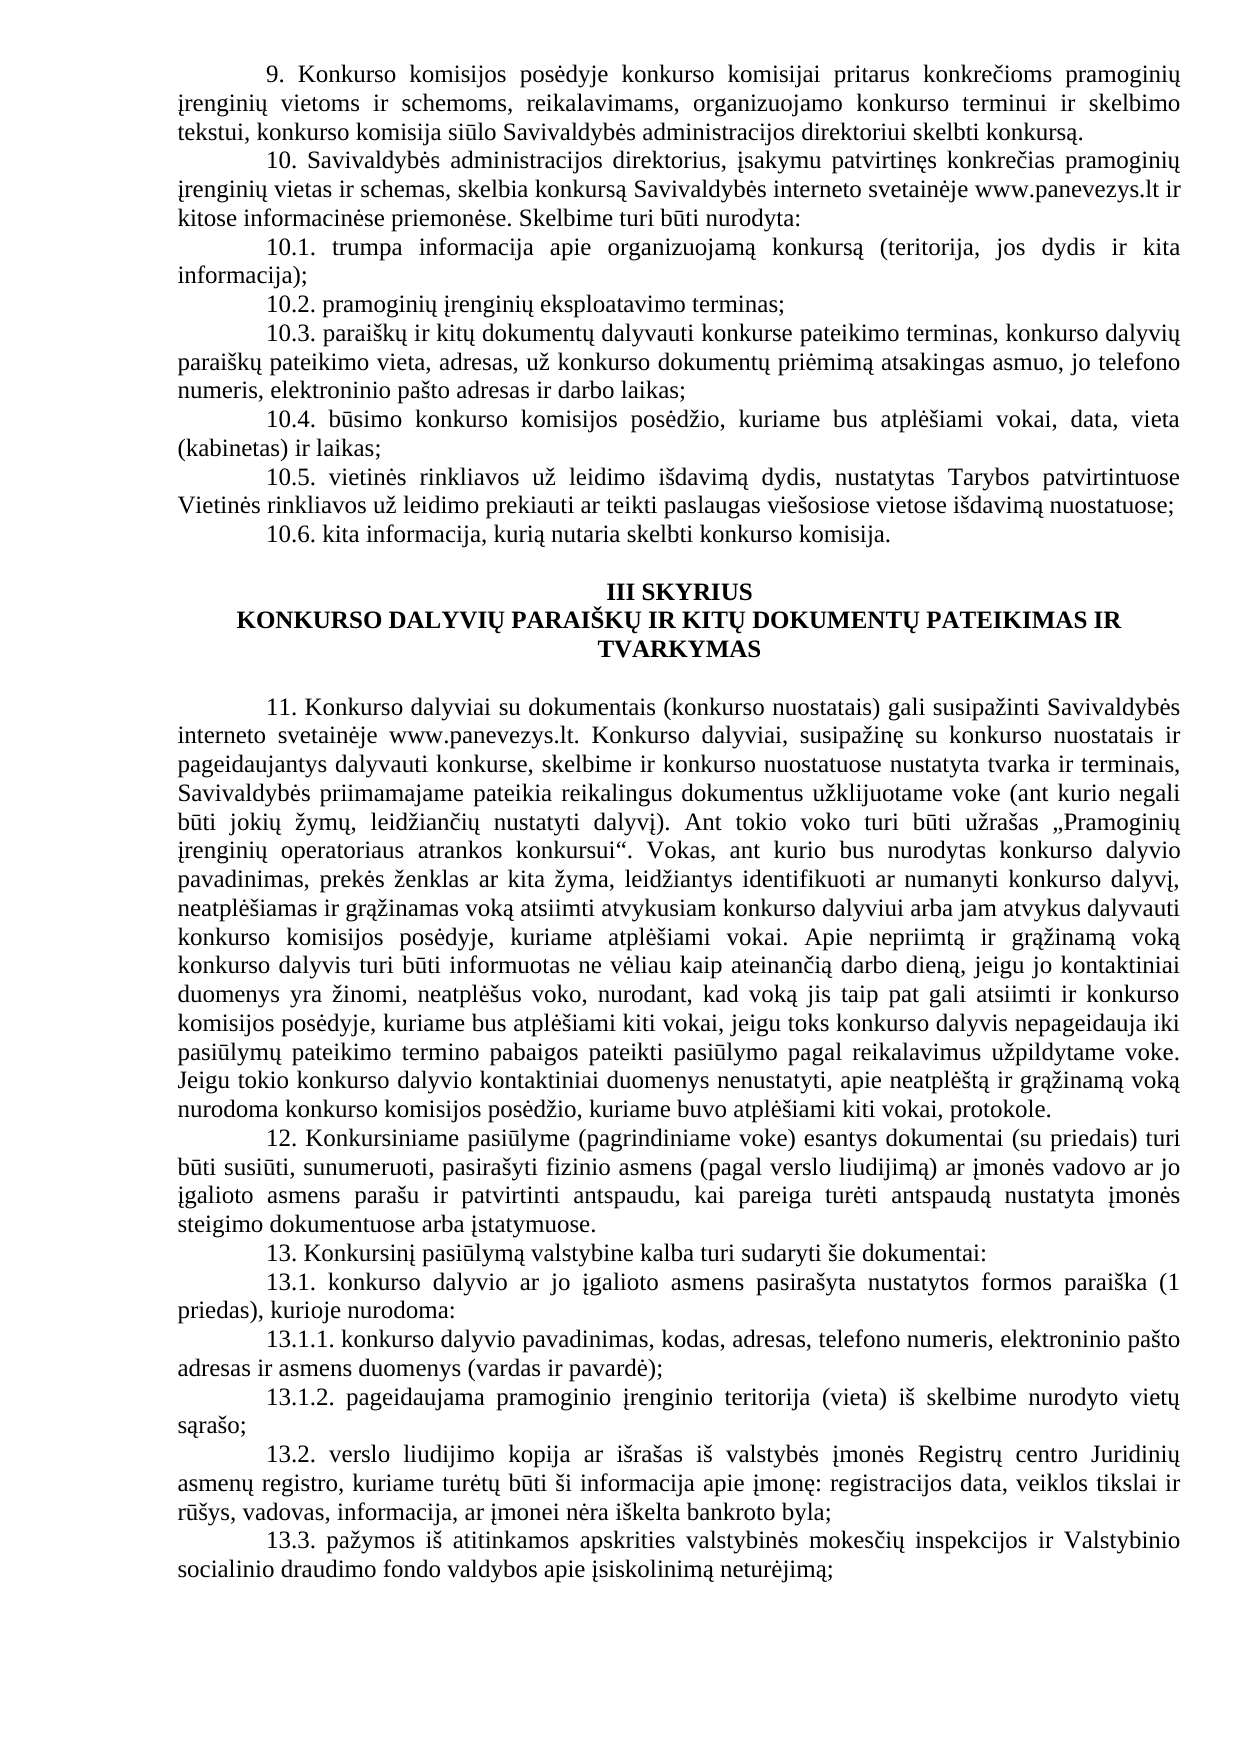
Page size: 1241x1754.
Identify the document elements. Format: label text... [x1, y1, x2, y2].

text 10.5. vietinės rinkliavos už leidimo išdavimą dydis, nustatytas Tarybos patvirtintuose Vietinės rinkliavos už leidimo prekiauti ar teikti paslaugas viešosiose vietose išdavimą nuostatuose; [177, 462, 1181, 519]
text 9. Konkurso komisijos posėdyje konkurso komisijai pritarus konkrečioms pramoginių įrenginių vietoms ir schemoms, reikalavimams, organizuojamo konkurso terminui ir skelbimo tekstui, konkurso komisija siūlo Savivaldybės administracijos direktoriui skelbti konkursą. [177, 59, 1181, 145]
text III SKYRIUS [177, 577, 1181, 605]
text 10.4. būsimo konkurso komisijos posėdžio, kuriame bus atplėšiami vokai, data, vieta (kabinetas) ir laikas; [177, 404, 1181, 462]
text KONKURSO DALYVIŲ PARAIŠKŲ IR KITŲ DOKUMENTŲ PATEIKIMAS IR TVARKYMAS [177, 605, 1181, 663]
text 13.1. konkurso dalyvio ar jo įgalioto asmens pasirašyta nustatytos formos paraiška (1 priedas), kurioje nurodoma: [177, 1267, 1181, 1324]
text 12. Konkursiniame pasiūlyme (pagrindiniame voke) esantys dokumentai (su priedais) turi būti susiūti, sunumeruoti, pasirašyti fizinio asmens (pagal verslo liudijimą) ar įmonės vadovo ar jo įgalioto asmens parašu ir patvirtinti antspaudu, kai pareiga turėti antspaudą nustatyta įmonės steigimo dokumentuose arba įstatymuose. [177, 1123, 1181, 1238]
text 10.1. trumpa informacija apie organizuojamą konkursą (teritorija, jos dydis ir kita informacija); [177, 232, 1181, 289]
text 13.1.2. pageidaujama pramoginio įrenginio teritorija (vieta) iš skelbime nurodyto vietų sąrašo; [177, 1382, 1181, 1439]
text 10. Savivaldybės administracijos direktorius, įsakymu patvirtinęs konkrečias pramoginių įrenginių vietas ir schemas, skelbia konkursą Savivaldybės interneto svetainėje www.panevezys.lt ir kitose informacinėse priemonėse. Skelbime turi būti nurodyta: [177, 145, 1181, 232]
text 13.3. pažymos iš atitinkamos apskrities valstybinės mokesčių inspekcijos ir Valstybinio socialinio draudimo fondo valdybos apie įsiskolinimą neturėjimą; [177, 1525, 1181, 1583]
text 13.2. verslo liudijimo kopija ar išrašas iš valstybės įmonės Registrų centro Juridinių asmenų registro, kuriame turėtų būti ši informacija apie įmonę: registracijos data, veiklos tikslai ir rūšys, vadovas, informacija, ar įmonei nėra iškelta bankroto byla; [177, 1439, 1181, 1525]
text 10.3. paraiškų ir kitų dokumentų dalyvauti konkurse pateikimo terminas, konkurso dalyvių paraiškų pateikimo vieta, adresas, už konkurso dokumentų priėmimą atsakingas asmuo, jo telefono numeris, elektroninio pašto adresas ir darbo laikas; [177, 318, 1181, 404]
text 10.2. pramoginių įrenginių eksploatavimo terminas; [177, 289, 1181, 318]
text 13. Konkursinį pasiūlymą valstybine kalba turi sudaryti šie dokumentai: [177, 1238, 1181, 1267]
text 10.6. kita informacija, kurią nutaria skelbti konkurso komisija. [177, 519, 1181, 548]
text 11. Konkurso dalyviai su dokumentais (konkurso nuostatais) gali susipažinti Savivaldybės interneto svetainėje www.panevezys.lt. Konkurso dalyviai, susipažinę su konkurso nuostatais ir pageidaujantys dalyvauti konkurse, skelbime ir konkurso nuostatuose nustatyta tvarka ir terminais, Savivaldybės priimamajame pateikia reikalingus dokumentus užklijuotame voke (ant kurio negali būti jokių žymų, leidžiančių nustatyti dalyvį). Ant tokio voko turi būti užrašas „Pramoginių įrenginių operatoriaus atrankos konkursui“. Vokas, ant kurio bus nurodytas konkurso dalyvio pavadinimas, prekės ženklas ar kita žyma, leidžiantys identifikuoti ar numanyti konkurso dalyvį, neatplėšiamas ir grąžinamas voką atsiimti atvykusiam konkurso dalyviui arba jam atvykus dalyvauti konkurso komisijos posėdyje, kuriame atplėšiami vokai. Apie nepriimtą ir grąžinamą voką konkurso dalyvis turi būti informuotas ne vėliau kaip ateinančią darbo dieną, jeigu jo kontaktiniai duomenys yra žinomi, neatplėšus voko, nurodant, kad voką jis taip pat gali atsiimti ir konkurso komisijos posėdyje, kuriame bus atplėšiami kiti vokai, jeigu toks konkurso dalyvis nepageidauja iki pasiūlymų pateikimo termino pabaigos pateikti pasiūlymo pagal reikalavimus užpildytame voke. Jeigu tokio konkurso dalyvio kontaktiniai duomenys nenustatyti, apie neatplėštą ir grąžinamą voką nurodoma konkurso komisijos posėdžio, kuriame buvo atplėšiami kiti vokai, protokole. [177, 692, 1181, 1123]
text 13.1.1. konkurso dalyvio pavadinimas, kodas, adresas, telefono numeris, elektroninio pašto adresas ir asmens duomenys (vardas ir pavardė); [177, 1324, 1181, 1382]
